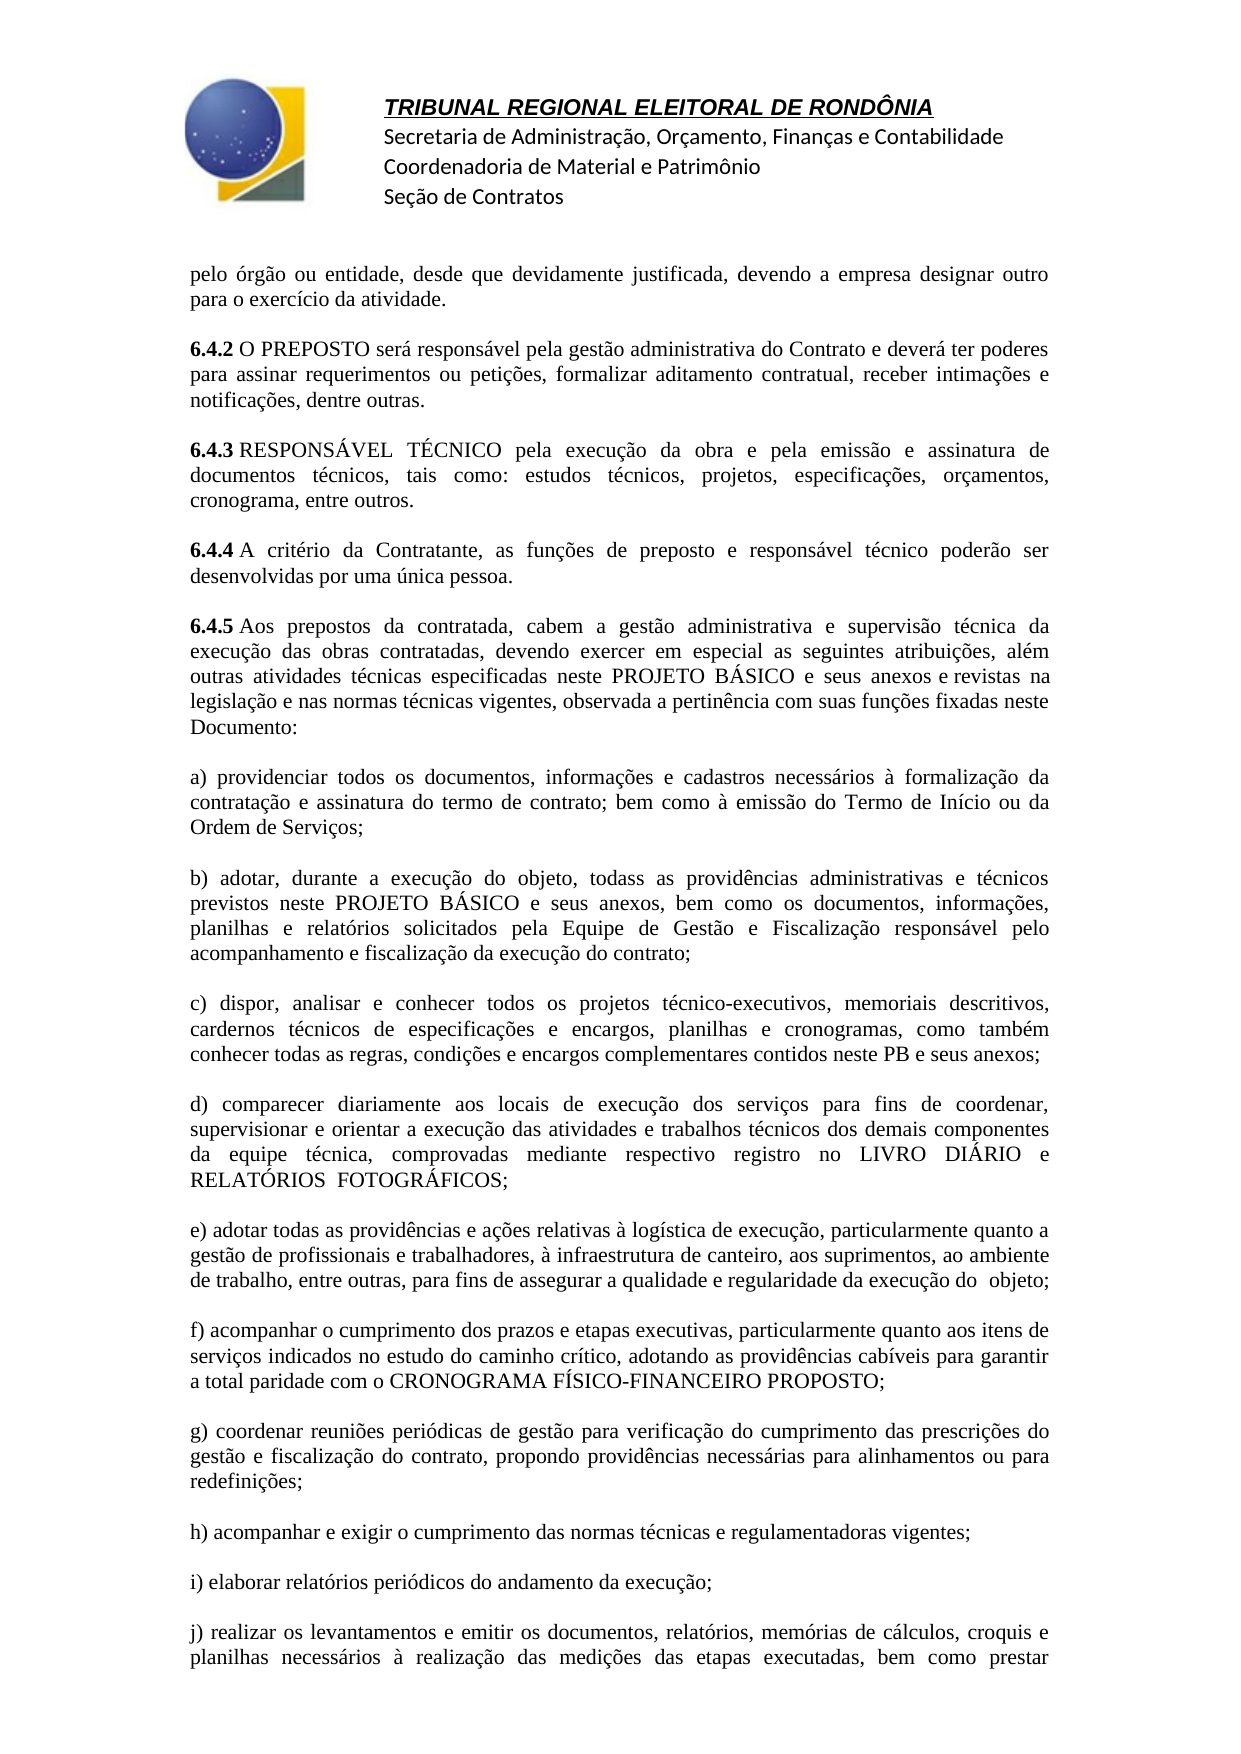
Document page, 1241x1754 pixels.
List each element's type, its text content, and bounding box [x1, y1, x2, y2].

text pelo órgão ou entidade, desde que devidamente justificada, devendo a empresa designar outro para o exercício da atividade. [190, 261, 1051, 311]
text 6.4.5 Aos prepostos da contratada, cabem a gestão administrativa e supervisão técnica da execução das obras contratadas, devendo exercer em especial as seguintes atribuições, além outras atividades técnicas especificadas neste PROJETO BÁSICO e seus anexos e revistas na legislação e nas normas técnicas vigentes, observada a pertinência com suas funções fixadas neste Documento: [190, 613, 1051, 739]
text e) adotar todas as providências e ações relativas à logística de execução, particularmente quanto a gestão de profissionais e trabalhadores, à infraestrutura de canteiro, aos suprimentos, ao ambiente de trabalho, entre outras, para fins de assegurar a qualidade e regularidade da execução do objeto; [190, 1217, 1051, 1292]
text 6.4.3 RESPONSÁVEL TÉCNICO pela execução da obra e pela emissão e assinatura de documentos técnicos, tais como: estudos técnicos, projetos, especificações, orçamentos, cronograma, entre outros. [190, 437, 1051, 512]
text b) adotar, durante a execução do objeto, todass as providências administrativas e técnicos previstos neste PROJETO BÁSICO e seus anexos, bem como os documentos, informações, planilhas e relatórios solicitados pela Equipe de Gestão e Fiscalização responsável pelo acompanhamento e fiscalização da execução do contrato; [190, 864, 1051, 965]
text j) realizar os levantamentos e emitir os documentos, relatórios, memórias de cálculos, croquis e planilhas necessários à realização das medições das etapas executadas, bem como prestar [190, 1619, 1051, 1669]
text h) acompanhar e exigir o cumprimento das normas técnicas e regulamentadoras vigentes; [190, 1519, 1051, 1544]
text g) coordenar reuniões periódicas de gestão para verificação do cumprimento das prescrições do gestão e fiscalização do contrato, propondo providências necessárias para alinhamentos ou para redefinições; [190, 1418, 1051, 1494]
text 6.4.2 O PREPOSTO será responsável pela gestão administrativa do Contrato e deverá ter poderes para assinar requerimentos ou petições, formalizar aditamento contratual, receber intimações e notificações, dentre outras. [190, 336, 1051, 412]
text 6.4.4 A critério da Contratante, as funções de preposto e responsável técnico poderão ser desenvolvidas por uma única pessoa. [190, 537, 1051, 588]
text i) elaborar relatórios periódicos do andamento da execução; [190, 1569, 1051, 1594]
text a) providenciar todos os documentos, informações e cadastros necessários à formalização da contratação e assinatura do termo de contrato; bem como à emissão do Termo de Início ou da Ordem de Serviços; [190, 764, 1051, 839]
text f) acompanhar o cumprimento dos prazos e etapas executivas, particularmente quanto aos itens de serviços indicados no estudo do caminho crítico, adotando as providências cabíveis para garantir a total paridade com o CRONOGRAMA FÍSICO-FINANCEIRO PROPOSTO; [190, 1317, 1051, 1393]
text c) dispor, analisar e conhecer todos os projetos técnico-executivos, memoriais descritivos, cardernos técnicos de especificações e encargos, planilhas e cronogramas, como também conhecer todas as regras, condições e encargos complementares contidos neste PB e seus anexos; [190, 990, 1051, 1066]
text d) comparecer diariamente aos locais de execução dos serviços para fins de coordenar, supervisionar e orientar a execução das atividades e trabalhos técnicos dos demais componentes da equipe técnica, comprovadas mediante respectivo registro no LIVRO DIÁRIO e RELATÓRIOS FOTOGRÁFICOS; [190, 1091, 1051, 1192]
